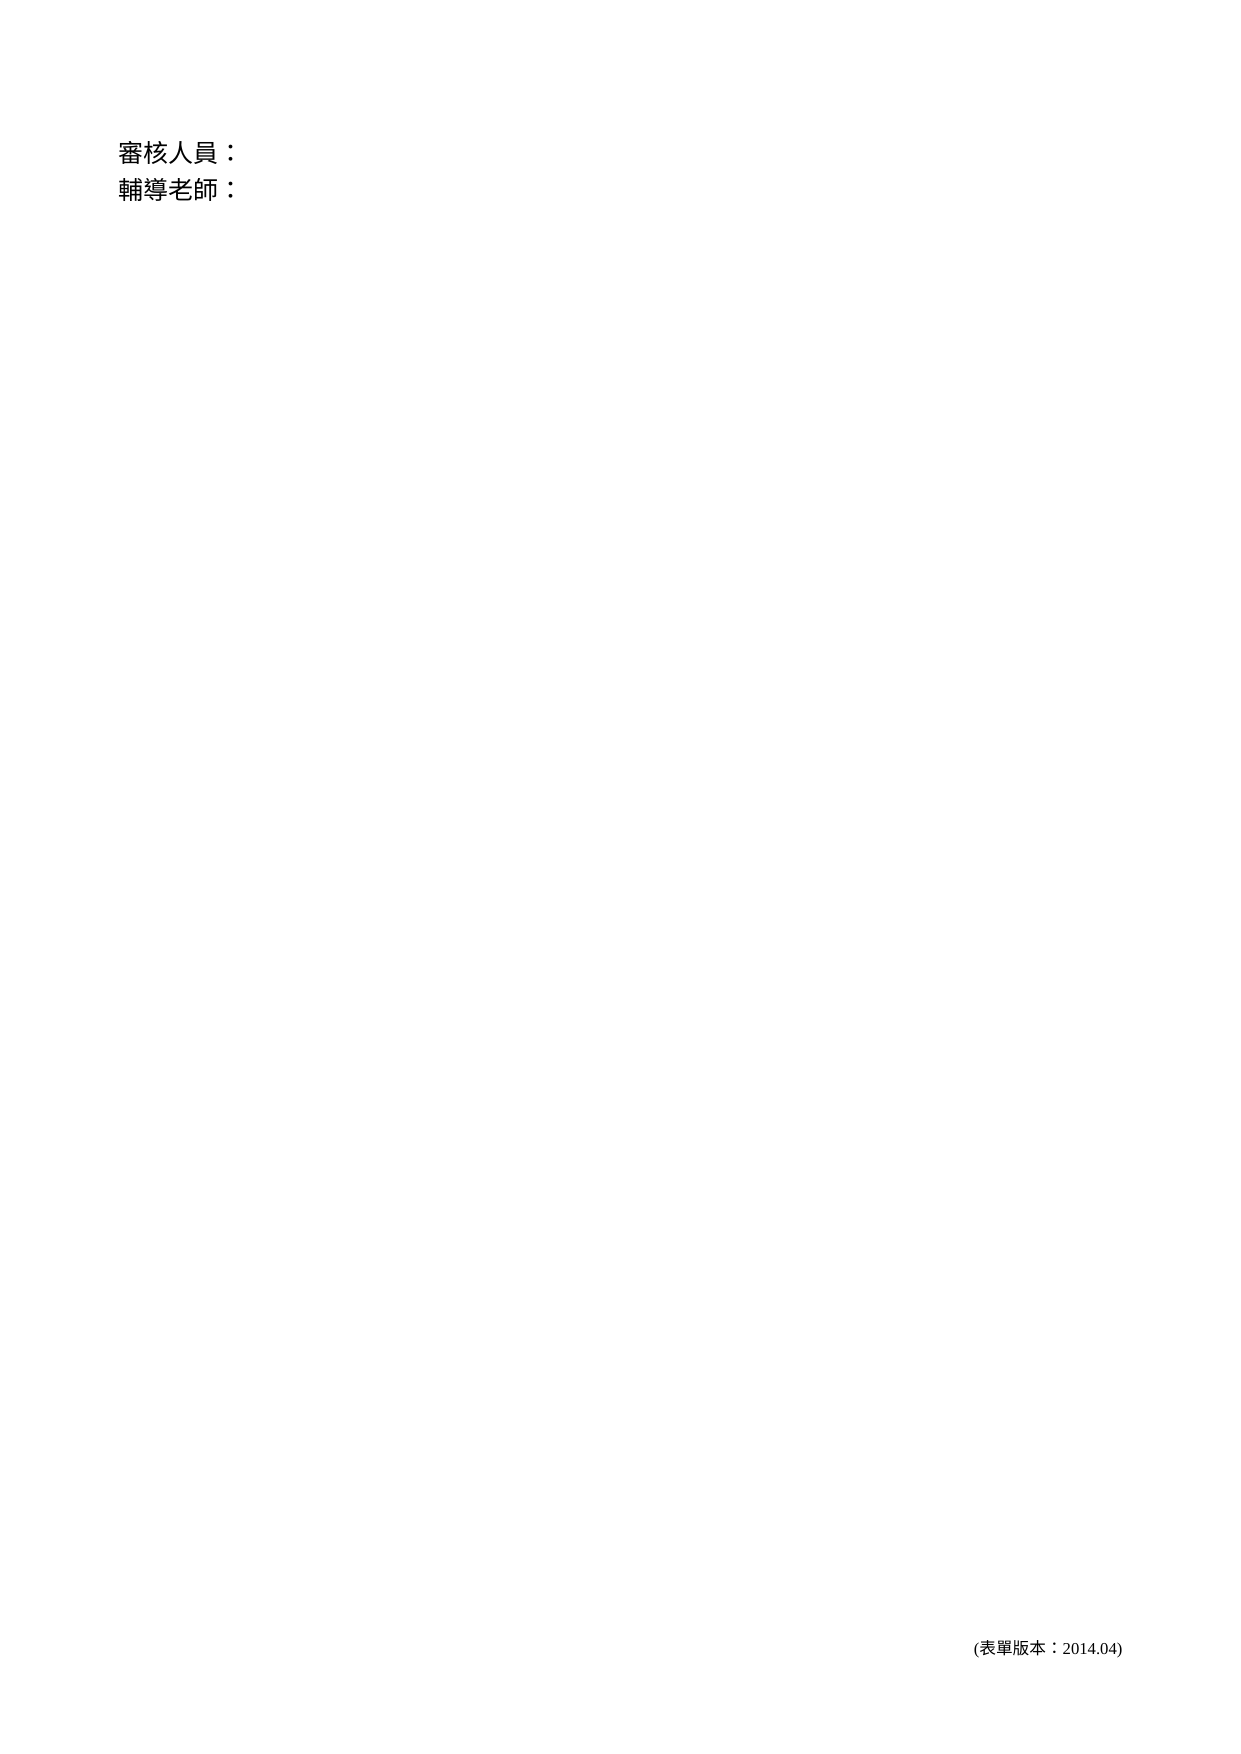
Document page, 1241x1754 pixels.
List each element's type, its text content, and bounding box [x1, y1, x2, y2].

text 輔導老師： [118, 164, 1022, 201]
text 審核人員： [118, 126, 1022, 164]
